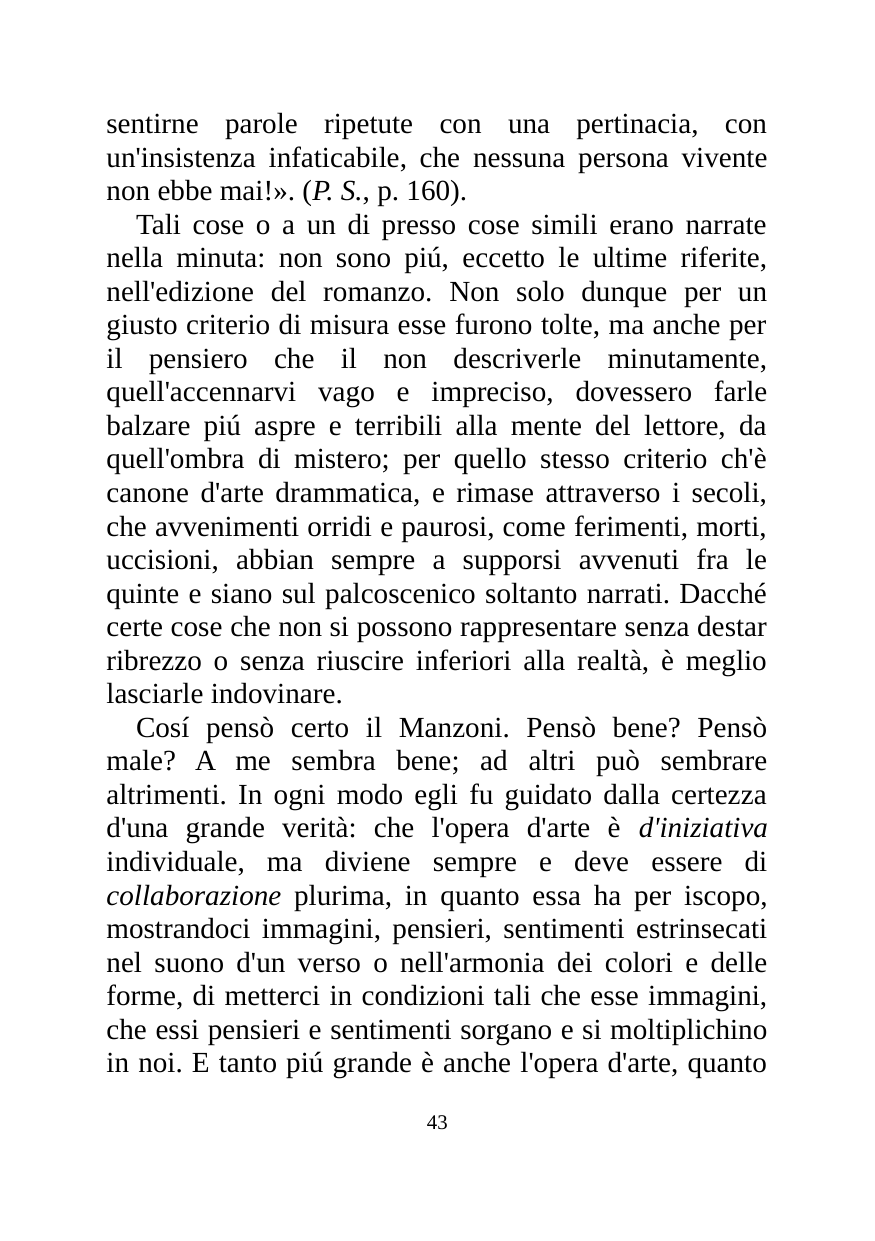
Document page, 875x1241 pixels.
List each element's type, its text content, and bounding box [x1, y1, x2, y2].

text Cosí pensò certo il Manzoni. Pensò bene? Pensò male? A me sembra bene; ad altri può sembrare altrimenti. In ogni modo egli fu guidato dalla certezza d'una grande verità: che l'opera d'arte è d'iniziativa individuale, ma diviene sempre e deve essere di collaborazione plurima, in quanto essa ha per iscopo, mostrandoci immagini, pensieri, sentimenti estrinsecati nel suono d'un verso o nell'armonia dei colori e delle forme, di metterci in condizioni tali che esse immagini, che essi pensieri e sentimenti sorgano e si moltiplichino in noi. E tanto piú grande è anche l'opera d'arte, quanto [106, 710, 768, 1079]
text Tali cose o a un di presso cose simili erano narrate nella minuta: non sono piú, eccetto le ultime riferite, nell'edizione del romanzo. Non solo dunque per un giusto criterio di misura esse furono tolte, ma anche per il pensiero che il non descriverle minutamente, quell'accennarvi vago e impreciso, dovessero farle balzare piú aspre e terribili alla mente del lettore, da quell'ombra di mistero; per quello stesso criterio ch'è canone d'arte drammatica, e rimase attraverso i secoli, che avvenimenti orridi e paurosi, come ferimenti, morti, uccisioni, abbian sempre a supporsi avvenuti fra le quinte e siano sul palcoscenico soltanto narrati. Dacché certe cose che non si possono rappresentare senza destar ribrezzo o senza riuscire inferiori alla realtà, è meglio lasciarle indovinare. [106, 207, 768, 710]
text sentirne parole ripetute con una pertinacia, con un'insistenza infaticabile, che nessuna persona vivente non ebbe mai!». (P. S., p. 160). [106, 106, 768, 207]
